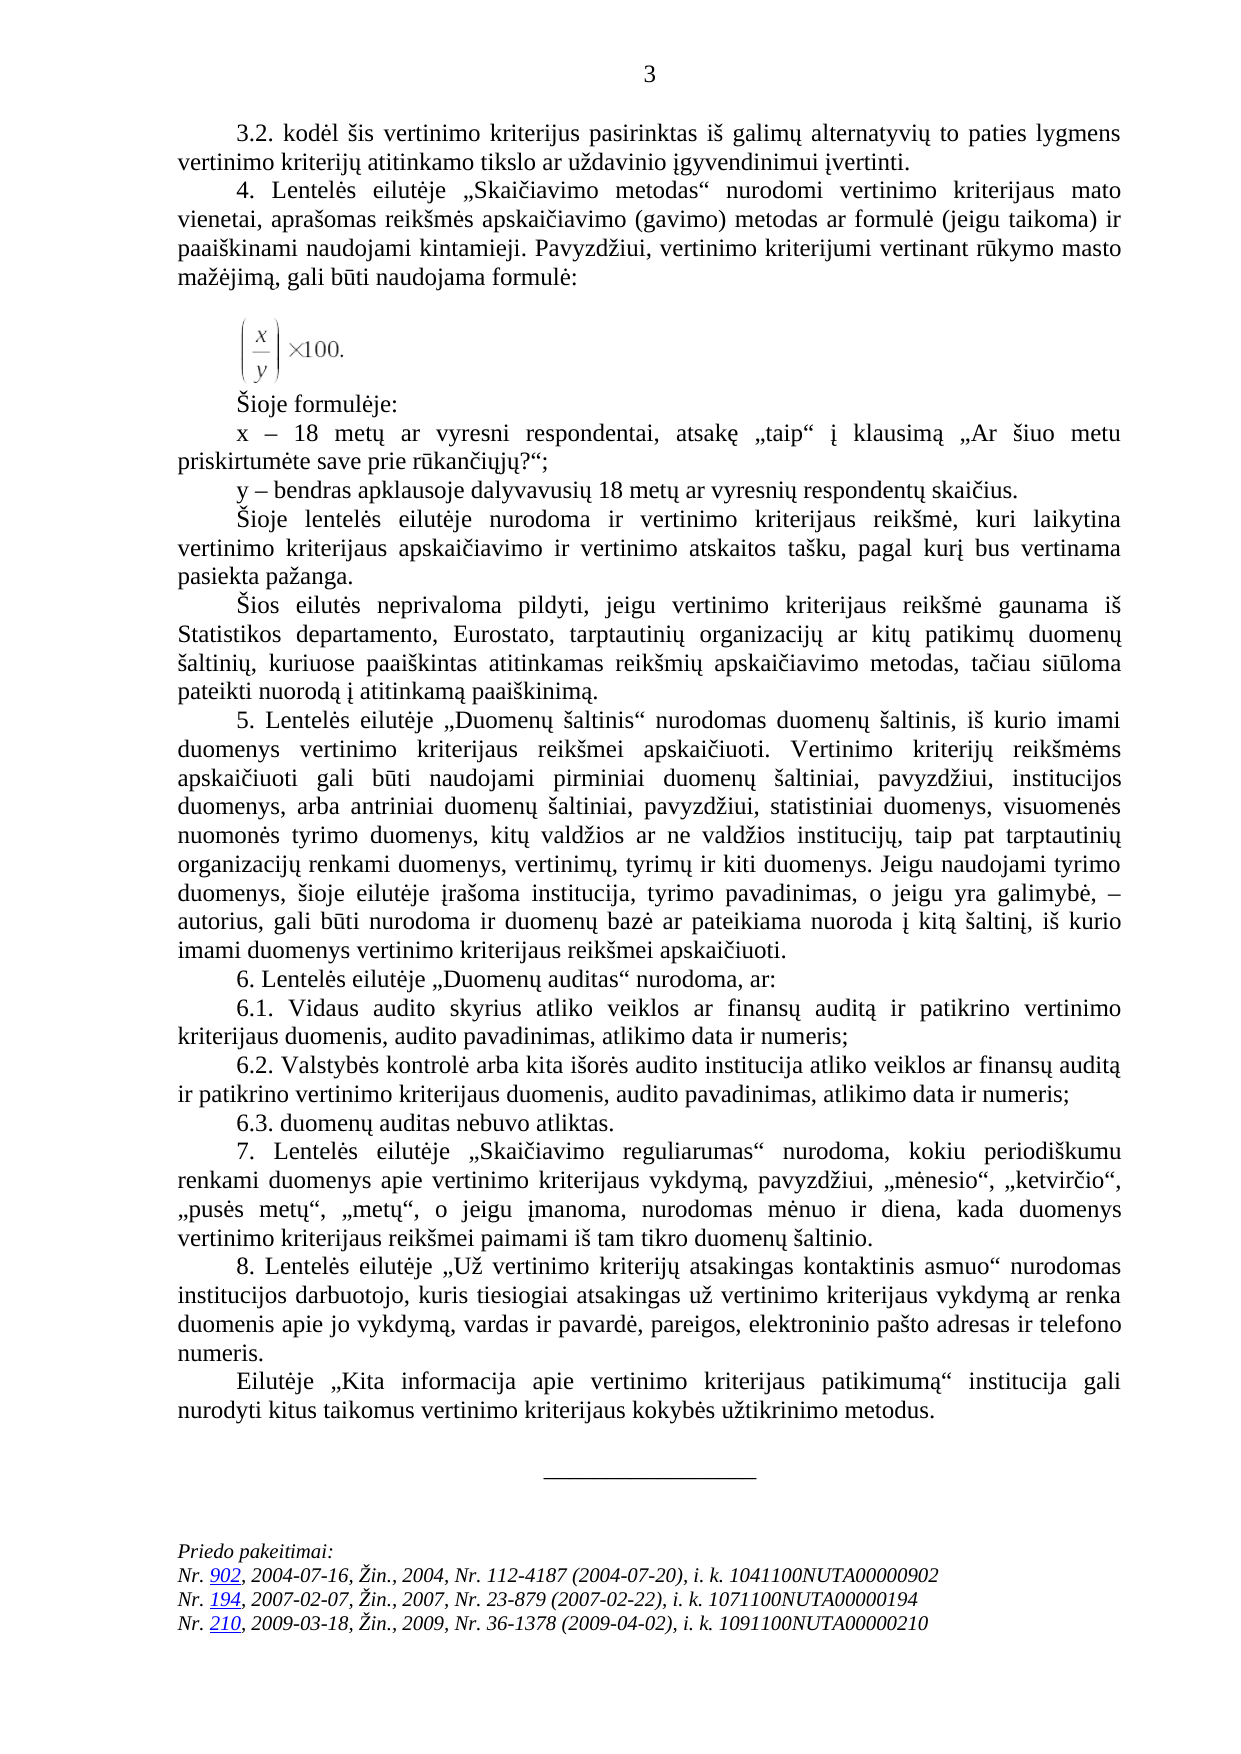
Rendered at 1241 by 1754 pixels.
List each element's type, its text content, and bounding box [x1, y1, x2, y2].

text 6.3. duomenų auditas nebuvo atliktas. [177, 1108, 1122, 1136]
text 5. Lentelės eilutėje „Duomenų šaltinis“ nurodomas duomenų šaltinis, iš kurio imami duomenys vertinimo kriterijaus reikšmei apskaičiuoti. Vertinimo kriterijų reikšmėms apskaičiuoti gali būti naudojami pirminiai duomenų šaltiniai, pavyzdžiui, institucijos duomenys, arba antriniai duomenų šaltiniai, pavyzdžiui, statistiniai duomenys, visuomenės nuomonės tyrimo duomenys, kitų valdžios ar ne valdžios institucijų, taip pat tarptautinių organizacijų renkami duomenys, vertinimų, tyrimų ir kiti duomenys. Jeigu naudojami tyrimo duomenys, šioje eilutėje įrašoma institucija, tyrimo pavadinimas, o jeigu yra galimybė, – autorius, gali būti nurodoma ir duomenų bazė ar pateikiama nuoroda į kitą šaltinį, iš kurio imami duomenys vertinimo kriterijaus reikšmei apskaičiuoti. [177, 705, 1122, 964]
text y – bendras apklausoje dalyvavusių 18 metų ar vyresnių respondentų skaičius. [177, 475, 1122, 504]
text 3.2. kodėl šis vertinimo kriterijus pasirinktas iš galimų alternatyvių to paties lygmens vertinimo kriterijų atitinkamo tikslo ar uždavinio įgyvendinimui įvertinti. [177, 118, 1122, 176]
text 6. Lentelės eilutėje „Duomenų auditas“ nurodoma, ar: [177, 964, 1122, 993]
text Šioje lentelės eilutėje nurodoma ir vertinimo kriterijaus reikšmė, kuri laikytina vertinimo kriterijaus apskaičiavimo ir vertinimo atskaitos tašku, pagal kurį bus vertinama pasiekta pažanga. [177, 504, 1122, 590]
text Priedo pakeitimai: [177, 1539, 1122, 1563]
text 8. Lentelės eilutėje „Už vertinimo kriterijų atsakingas kontaktinis asmuo“ nurodomas institucijos darbuotojo, kuris tiesiogiai atsakingas už vertinimo kriterijaus vykdymą ar renka duomenis apie jo vykdymą, vardas ir pavardė, pareigos, elektroninio pašto adresas ir telefono numeris. [177, 1251, 1122, 1366]
text 6.1. Vidaus audito skyrius atliko veiklos ar finansų auditą ir patikrino vertinimo kriterijaus duomenis, audito pavadinimas, atlikimo data ir numeris; [177, 993, 1122, 1050]
text 4. Lentelės eilutėje „Skaičiavimo metodas“ nurodomi vertinimo kriterijaus mato vienetai, aprašomas reikšmės apskaičiavimo (gavimo) metodas ar formulė (jeigu taikoma) ir paaiškinami naudojami kintamieji. Pavyzdžiui, vertinimo kriterijumi vertinant rūkymo masto mažėjimą, gali būti naudojama formulė: [177, 176, 1122, 291]
text (x / y) * 100. [177, 291, 1122, 389]
text Nr. 194, 2007-02-07, Žin., 2007, Nr. 23-879 (2007-02-22), i. k. 1071100NUTA00000194 [177, 1587, 1122, 1611]
text Nr. 210, 2009-03-18, Žin., 2009, Nr. 36-1378 (2009-04-02), i. k. 1091100NUTA00000210 [177, 1611, 1122, 1635]
text Šioje formulėje: [177, 389, 1122, 418]
text 6.2. Valstybės kontrolė arba kita išorės audito institucija atliko veiklos ar finansų auditą ir patikrino vertinimo kriterijaus duomenis, audito pavadinimas, atlikimo data ir numeris; [177, 1050, 1122, 1108]
text Šios eilutės neprivaloma pildyti, jeigu vertinimo kriterijaus reikšmė gaunama iš Statistikos departamento, Eurostato, tarptautinių organizacijų ar kitų patikimų duomenų šaltinių, kuriuose paaiškintas atitinkamas reikšmių apskaičiavimo metodas, tačiau siūloma pateikti nuorodą į atitinkamą paaiškinimą. [177, 590, 1122, 705]
text Eilutėje „Kita informacija apie vertinimo kriterijaus patikimumą“ institucija gali nurodyti kitus taikomus vertinimo kriterijaus kokybės užtikrinimo metodus. [177, 1366, 1122, 1424]
text Nr. 902, 2004-07-16, Žin., 2004, Nr. 112-4187 (2004-07-20), i. k. 1041100NUTA00000902 [177, 1563, 1122, 1587]
text 7. Lentelės eilutėje „Skaičiavimo reguliarumas“ nurodoma, kokiu periodiškumu renkami duomenys apie vertinimo kriterijaus vykdymą, pavyzdžiui, „mėnesio“, „ketvirčio“, „pusės metų“, „metų“, o jeigu įmanoma, nurodomas mėnuo ir diena, kada duomenys vertinimo kriterijaus reikšmei paimami iš tam tikro duomenų šaltinio. [177, 1136, 1122, 1251]
text x – 18 metų ar vyresni respondentai, atsakę „taip“ į klausimą „Ar šiuo metu priskirtumėte save prie rūkančiųjų?“; [177, 418, 1122, 475]
text _________________ [177, 1453, 1122, 1481]
